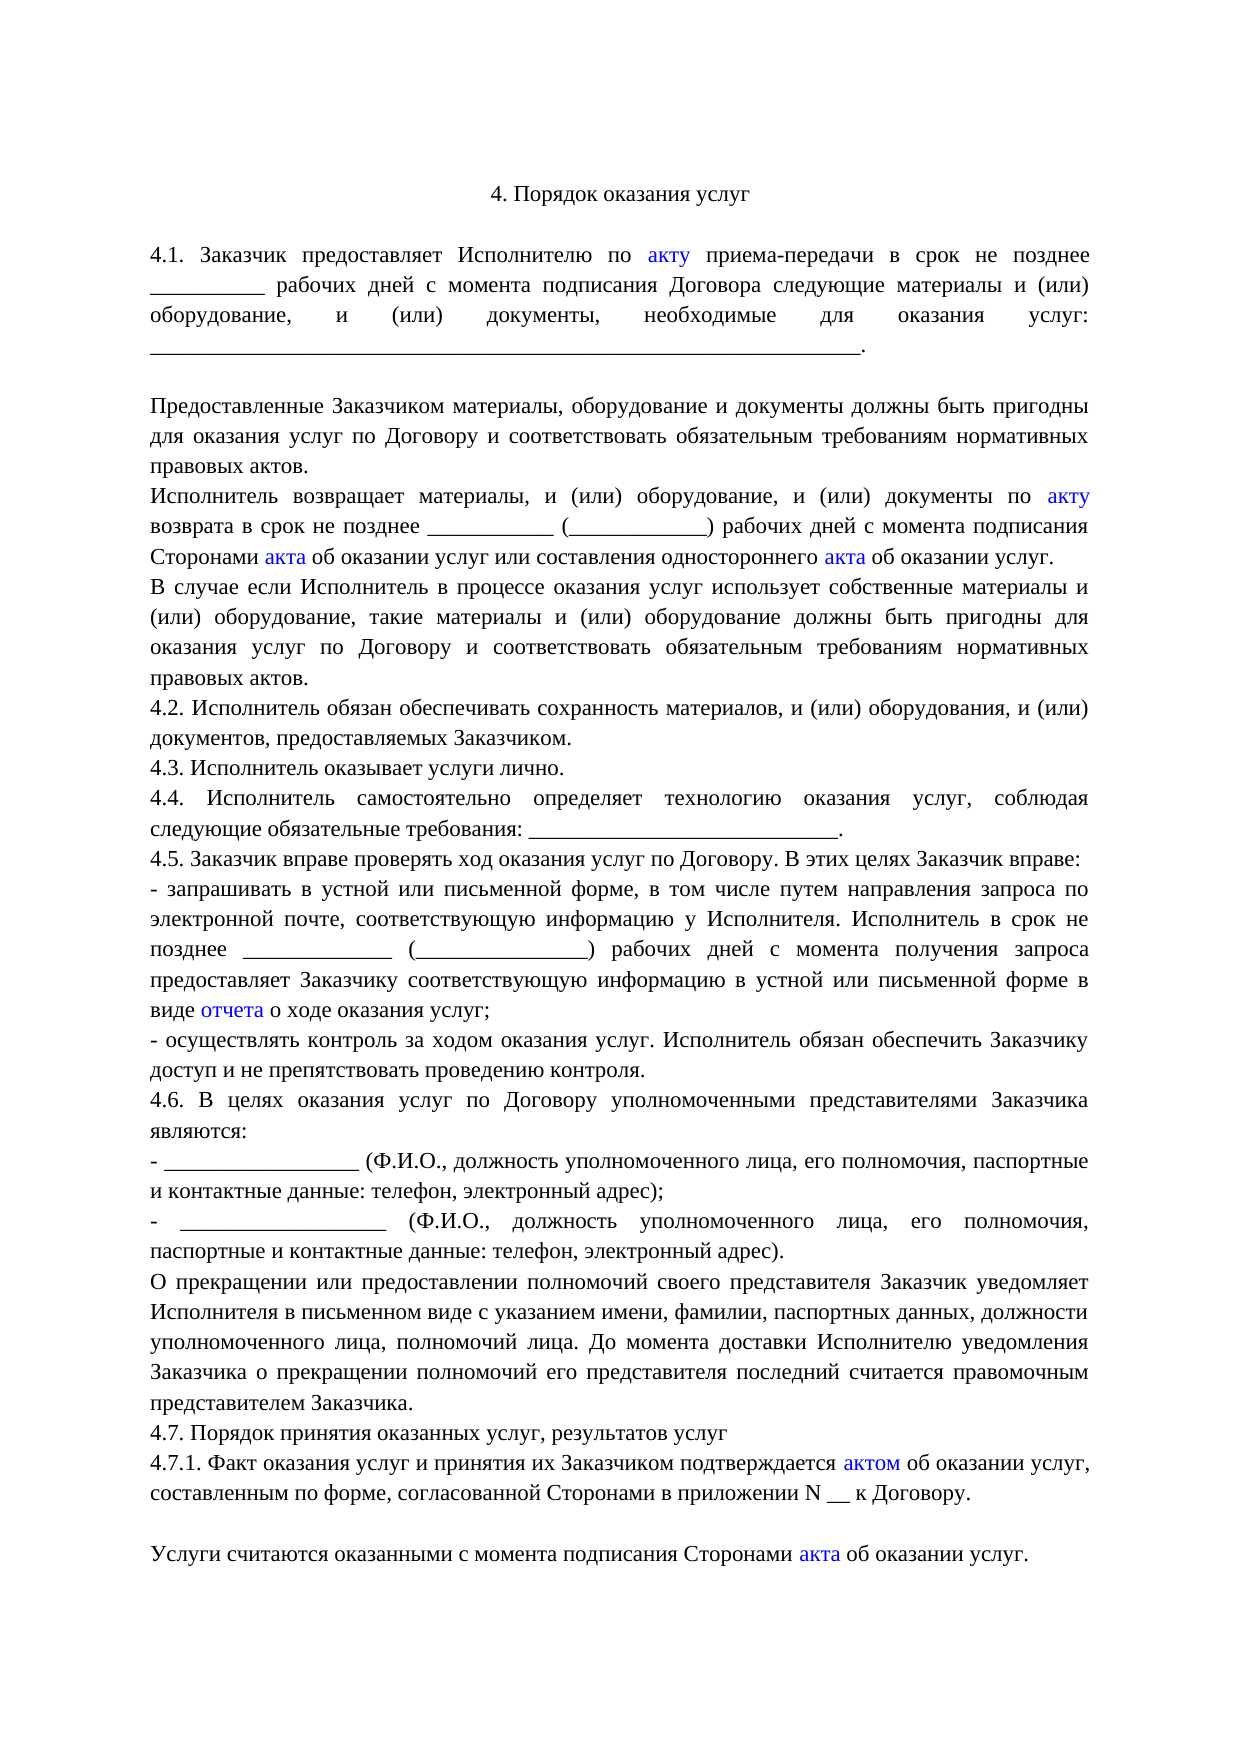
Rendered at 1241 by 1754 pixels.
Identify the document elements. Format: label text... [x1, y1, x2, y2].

text 4. Порядок оказания услуг [150, 180, 1090, 207]
text Исполнитель возвращает материалы, и (или) оборудование, и (или) документы по акту возврата в срок не позднее ___________ (____________) рабочих дней с момента подписания Сторонами акта об оказании услуг или составления одностороннего акта об оказании услуг. [150, 482, 1090, 569]
text 4.6. В целях оказания услуг по Договору уполномоченными представителями Заказчика являются: [150, 1086, 1090, 1143]
text - запрашивать в устной или письменной форме, в том числе путем направления запроса по электронной почте, соответствующую информацию у Исполнителя. Исполнитель в срок не позднее _____________ (_______________) рабочих дней с момента получения запроса предоставляет Заказчику соответствующую информацию в устной или письменной форме в виде отчета о ходе оказания услуг; [150, 875, 1090, 1022]
text Услуги считаются оказанными с момента подписания Сторонами акта об оказании услуг. [150, 1539, 1090, 1566]
text 4.4. Исполнитель самостоятельно определяет технологию оказания услуг, соблюдая следующие обязательные требования: ___________________________. [150, 784, 1090, 841]
text 4.5. Заказчик вправе проверять ход оказания услуг по Договору. В этих целях Заказчик вправе: [150, 845, 1090, 871]
text В случае если Исполнитель в процессе оказания услуг использует собственные материалы и (или) оборудование, такие материалы и (или) оборудование должны быть пригодны для оказания услуг по Договору и соответствовать обязательным требованиям нормативных правовых актов. [150, 573, 1090, 690]
text 4.7.1. Факт оказания услуг и принятия их Заказчиком подтверждается актом об оказании услуг, составленным по форме, согласованной Сторонами в приложении N __ к Договору. [150, 1449, 1090, 1506]
text 4.1. Заказчик предоставляет Исполнителю по акту приема-передачи в срок не позднее __________ рабочих дней с момента подписания Договора следующие материалы и (или) оборудование, и (или) документы, необходимые для оказания услуг: ______________________________________________________________. [150, 241, 1090, 358]
text 4.7. Порядок принятия оказанных услуг, результатов услуг [150, 1419, 1090, 1445]
text 4.3. Исполнитель оказывает услуги лично. [150, 754, 1090, 781]
text - __________________ (Ф.И.О., должность уполномоченного лица, его полномочия, паспортные и контактные данные: телефон, электронный адрес). [150, 1207, 1090, 1264]
text Предоставленные Заказчиком материалы, оборудование и документы должны быть пригодны для оказания услуг по Договору и соответствовать обязательным требованиям нормативных правовых актов. [150, 392, 1090, 478]
text - осуществлять контроль за ходом оказания услуг. Исполнитель обязан обеспечить Заказчику доступ и не препятствовать проведению контроля. [150, 1026, 1090, 1083]
text 4.2. Исполнитель обязан обеспечивать сохранность материалов, и (или) оборудования, и (или) документов, предоставляемых Заказчиком. [150, 694, 1090, 750]
text - _________________ (Ф.И.О., должность уполномоченного лица, его полномочия, паспортные и контактные данные: телефон, электронный адрес); [150, 1147, 1090, 1203]
text О прекращении или предоставлении полномочий своего представителя Заказчик уведомляет Исполнителя в письменном виде с указанием имени, фамилии, паспортных данных, должности уполномоченного лица, полномочий лица. До момента доставки Исполнителю уведомления Заказчика о прекращении полномочий его представителя последний считается правомочным представителем Заказчика. [150, 1268, 1090, 1415]
